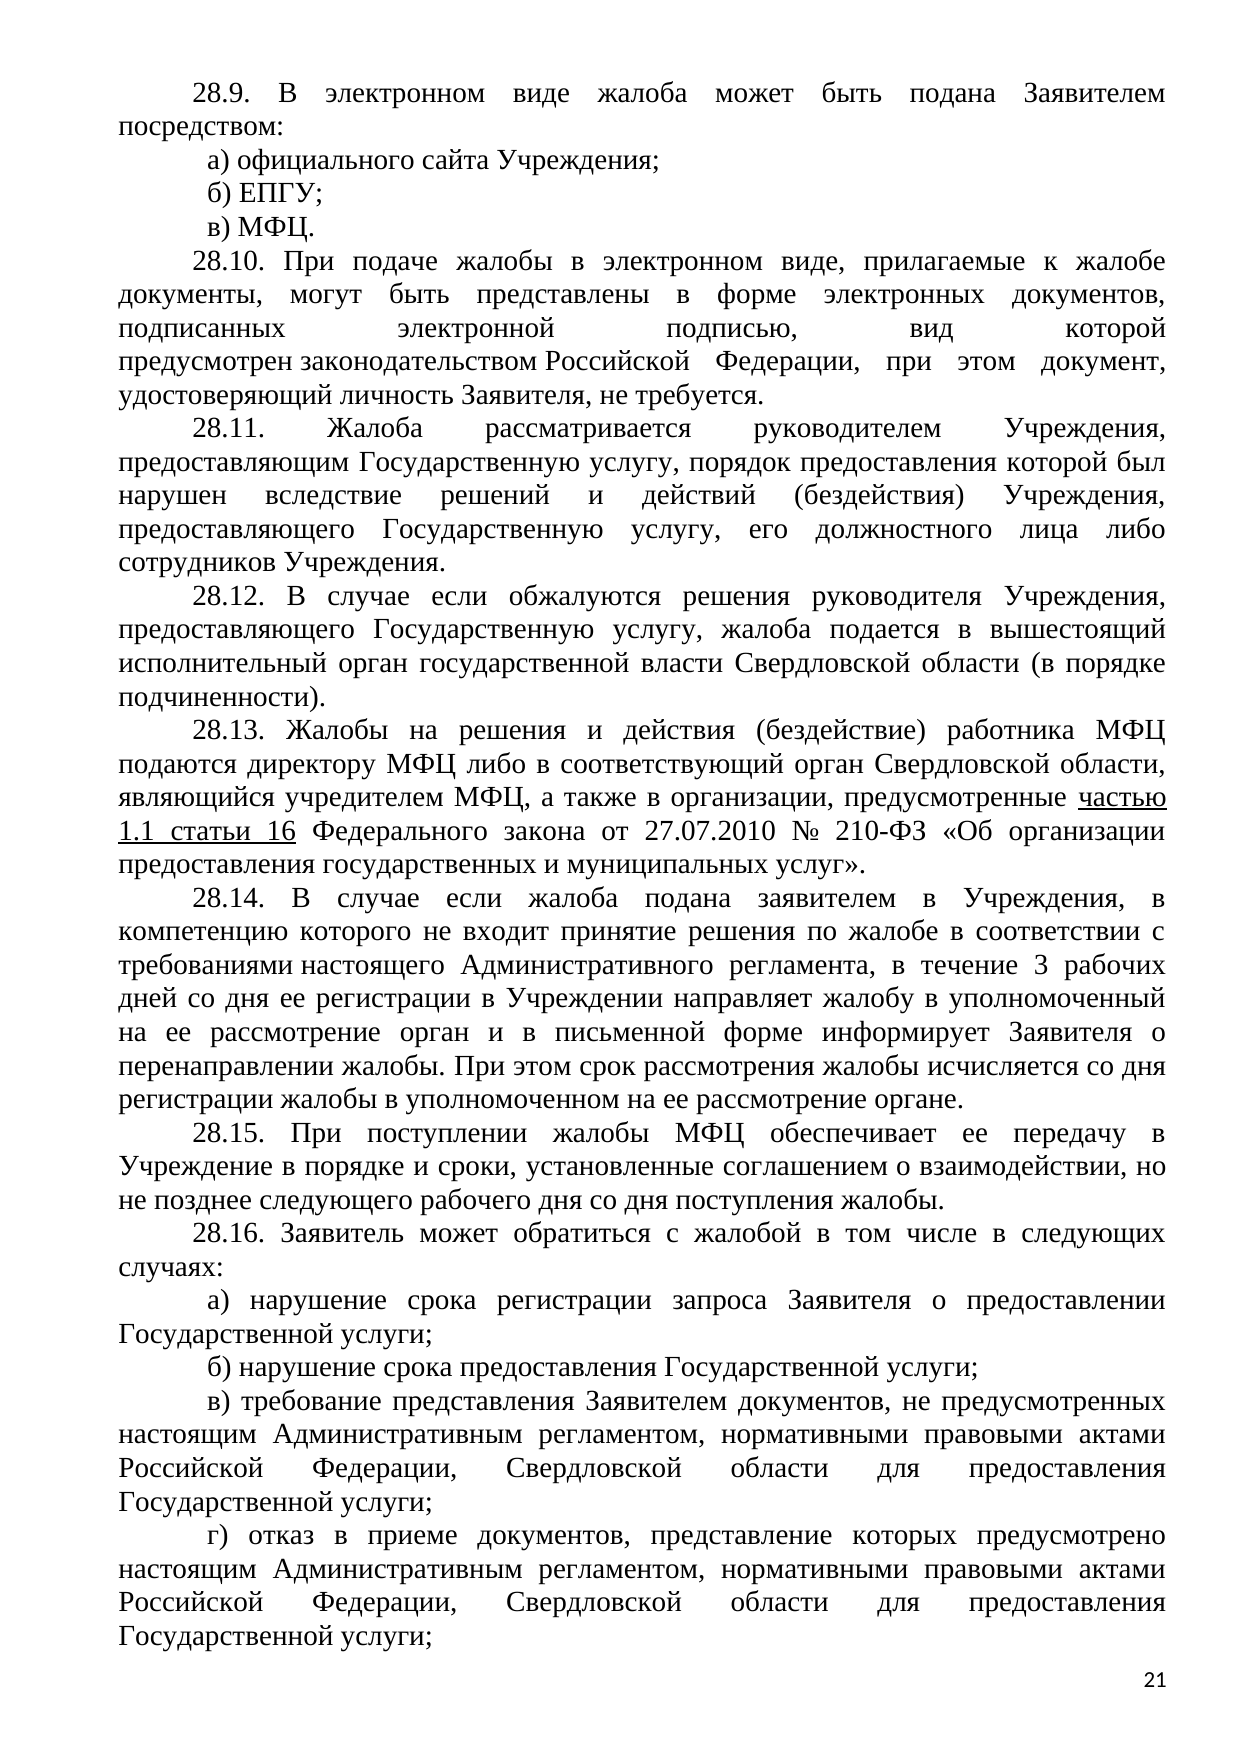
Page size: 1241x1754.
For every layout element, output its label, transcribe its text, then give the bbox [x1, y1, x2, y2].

text б) нарушение срока предоставления Государственной услуги; [118, 1349, 1167, 1383]
text б) ЕПГУ; [118, 176, 1167, 209]
text 28.12. В случае если обжалуются решения руководителя Учреждения, предоставляющего Государственную услугу, жалоба подается в вышестоящий исполнительный орган государственной власти Свердловской области (в порядке подчиненности). [118, 578, 1167, 712]
text 28.10. При подаче жалобы в электронном виде, прилагаемые к жалобе документы, могут быть представлены в форме электронных документов, подписанных электронной подписью, вид которой предусмотрен законодательством Российской Федерации, при этом документ, удостоверяющий личность Заявителя, не требуется. [118, 243, 1167, 410]
text а) нарушение срока регистрации запроса Заявителя о предоставлении Государственной услуги; [118, 1282, 1167, 1349]
text г) отказ в приеме документов, представление которых предусмотрено настоящим Административным регламентом, нормативными правовыми актами Российской Федерации, Свердловской области для предоставления Государственной услуги; [118, 1517, 1167, 1651]
text 28.13. Жалобы на решения и действия (бездействие) работника МФЦ подаются директору МФЦ либо в соответствующий орган Свердловской области, являющийся учредителем МФЦ, а также в организации, предусмотренные частью 1.1 статьи 16 Федерального закона от 27.07.2010 № 210-ФЗ «Об организации предоставления государственных и муниципальных услуг». [118, 712, 1167, 880]
text 28.14. В случае если жалоба подана заявителем в Учреждения, в компетенцию которого не входит принятие решения по жалобе в соответствии с требованиями настоящего Административного регламента, в течение 3 рабочих дней со дня ее регистрации в Учреждении направляет жалобу в уполномоченный на ее рассмотрение орган и в письменной форме информирует Заявителя о перенаправлении жалобы. При этом срок рассмотрения жалобы исчисляется со дня регистрации жалобы в уполномоченном на ее рассмотрение органе. [118, 880, 1167, 1115]
text в) МФЦ. [118, 209, 1167, 243]
text в) требование представления Заявителем документов, не предусмотренных настоящим Административным регламентом, нормативными правовыми актами Российской Федерации, Свердловской области для предоставления Государственной услуги; [118, 1383, 1167, 1517]
text 28.15. При поступлении жалобы МФЦ обеспечивает ее передачу в Учреждение в порядке и сроки, установленные соглашением о взаимодействии, но не позднее следующего рабочего дня со дня поступления жалобы. [118, 1115, 1167, 1215]
text 28.11. Жалоба рассматривается руководителем Учреждения, предоставляющим Государственную услугу, порядок предоставления которой был нарушен вследствие решений и действий (бездействия) Учреждения, предоставляющего Государственную услугу, его должностного лица либо сотрудников Учреждения. [118, 410, 1167, 578]
text 28.9. В электронном виде жалоба может быть подана Заявителем посредством: [118, 75, 1167, 142]
text а) официального сайта Учреждения; [118, 142, 1167, 176]
text 28.16. Заявитель может обратиться с жалобой в том числе в следующих случаях: [118, 1215, 1167, 1282]
